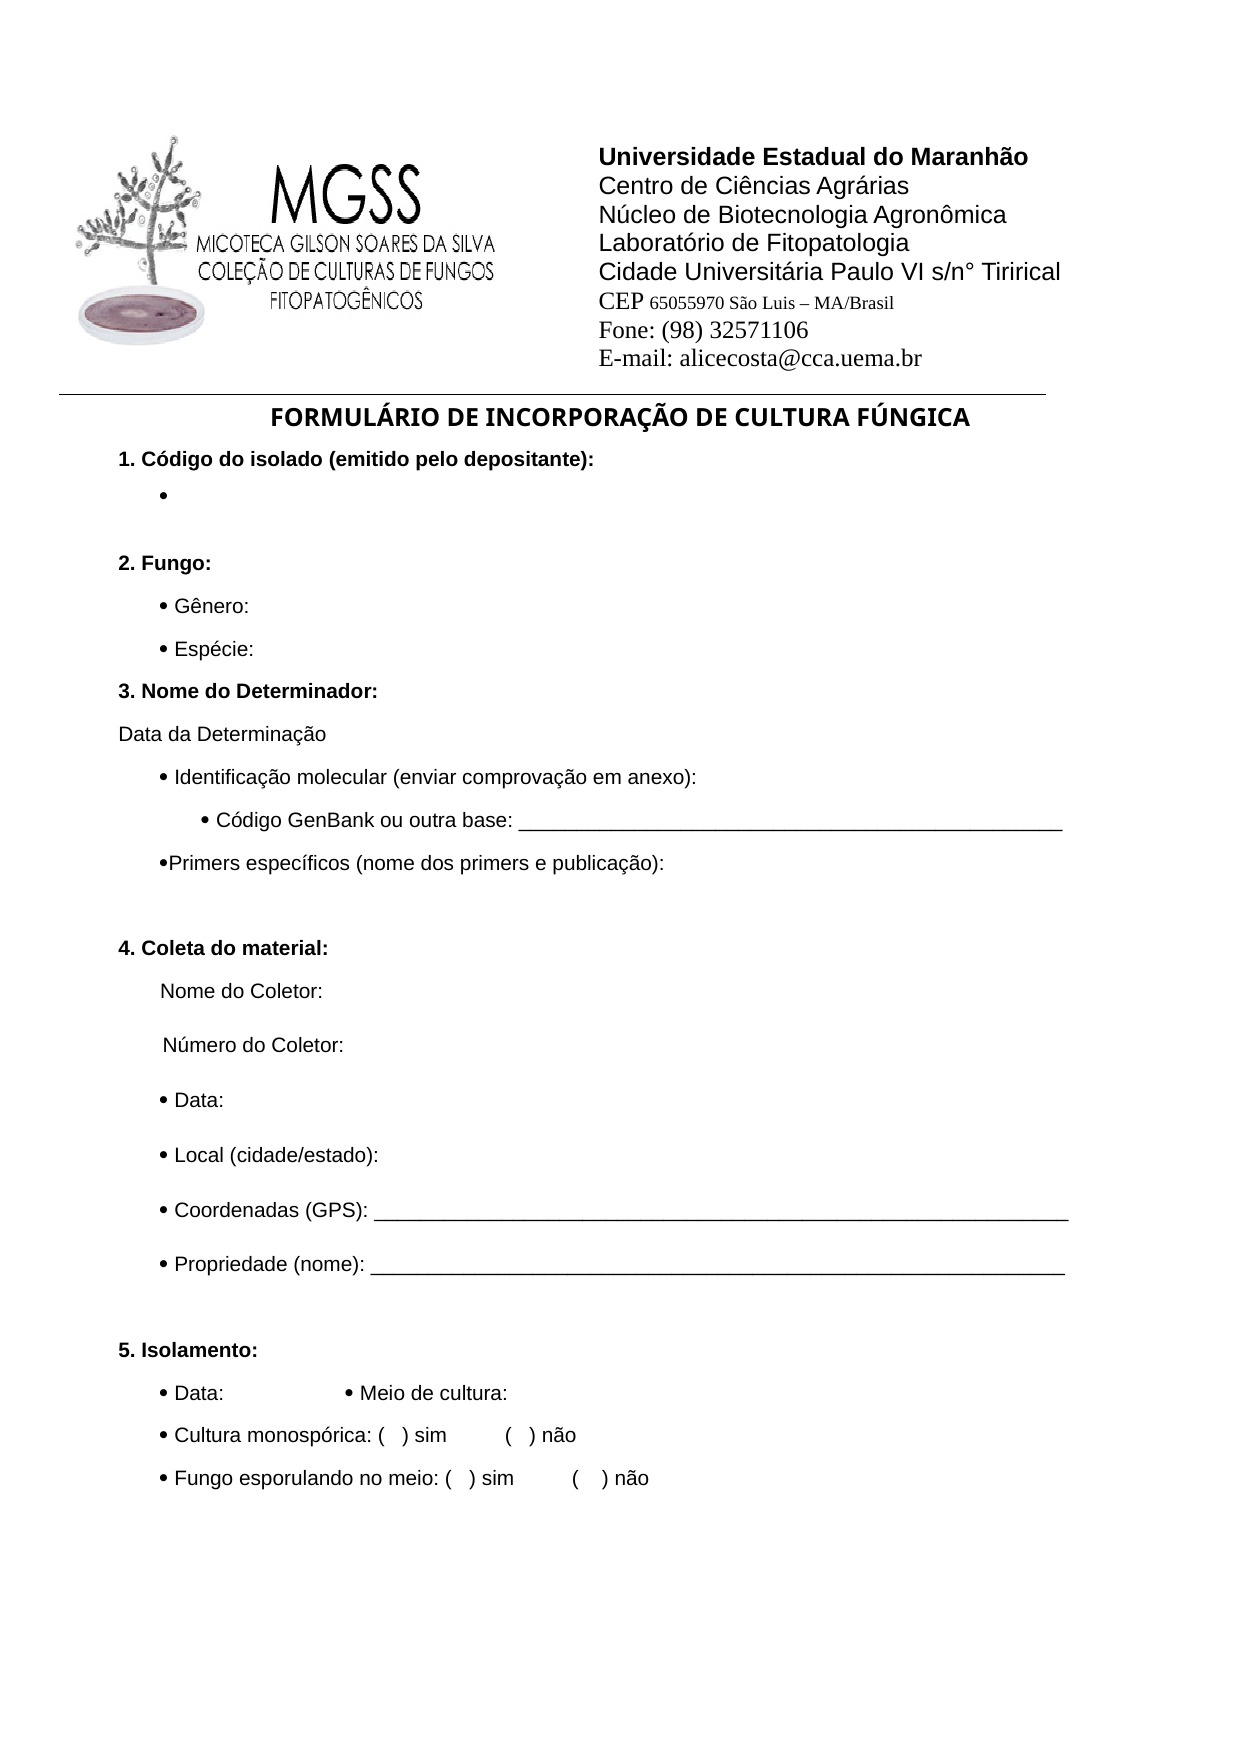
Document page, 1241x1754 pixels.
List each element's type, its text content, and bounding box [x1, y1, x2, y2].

text  Identificação molecular (enviar comprovação em anexo): [118, 765, 1122, 789]
text  Fungo esporulando no meio: ( ) sim ( ) não [118, 1466, 1122, 1490]
text  [118, 489, 1122, 508]
text  Coordenadas (GPS): ____________________________________________________________ [118, 1197, 1122, 1222]
text Primers específicos (nome dos primers e publicação): [118, 850, 1122, 874]
text  Data: [118, 1088, 1122, 1112]
text Centro de Ciências Agrárias [598, 171, 1123, 200]
picture [59, 118, 509, 372]
text  Gênero: [118, 594, 1122, 618]
text Número do Coletor: [162, 1033, 1122, 1057]
text  Cultura monospórica: ( ) sim ( ) não [118, 1423, 1122, 1447]
text 3. Nome do Determinador: [118, 679, 1122, 703]
text  Data:  Meio de cultura: [118, 1381, 1122, 1404]
text Universidade Estadual do Maranhão [598, 142, 1123, 171]
text CEP 65055970 São Luis – MA/Brasil [598, 286, 1123, 315]
text  Código GenBank ou outra base: _______________________________________________ [118, 807, 1122, 832]
text Nome do Coletor: [118, 978, 1122, 1002]
text Data da Determinação [118, 722, 1122, 746]
text 2. Fungo: [118, 551, 1122, 575]
text E-mail: alicecosta@cca.uema.br [598, 343, 1123, 372]
text Fone: (98) 32571106 [598, 315, 1123, 343]
text 5. Isolamento: [118, 1338, 1122, 1362]
text 4. Coleta do material: [118, 936, 1122, 960]
text 1. Código do isolado (emitido pelo depositante): [118, 447, 1122, 471]
text  Propriedade (nome): ____________________________________________________________ [118, 1252, 1122, 1276]
text Núcleo de Biotecnologia Agronômica [598, 200, 1123, 228]
text Cidade Universitária Paulo VI s/n° Tirirical [598, 257, 1123, 286]
text  Espécie: [118, 636, 1122, 661]
text  Local (cidade/estado): [118, 1143, 1122, 1167]
text FORMULÁRIO DE INCORPORAÇÃO DE CULTURA FÚNGICA [118, 400, 1122, 434]
text Laboratório de Fitopatologia [598, 228, 1123, 257]
